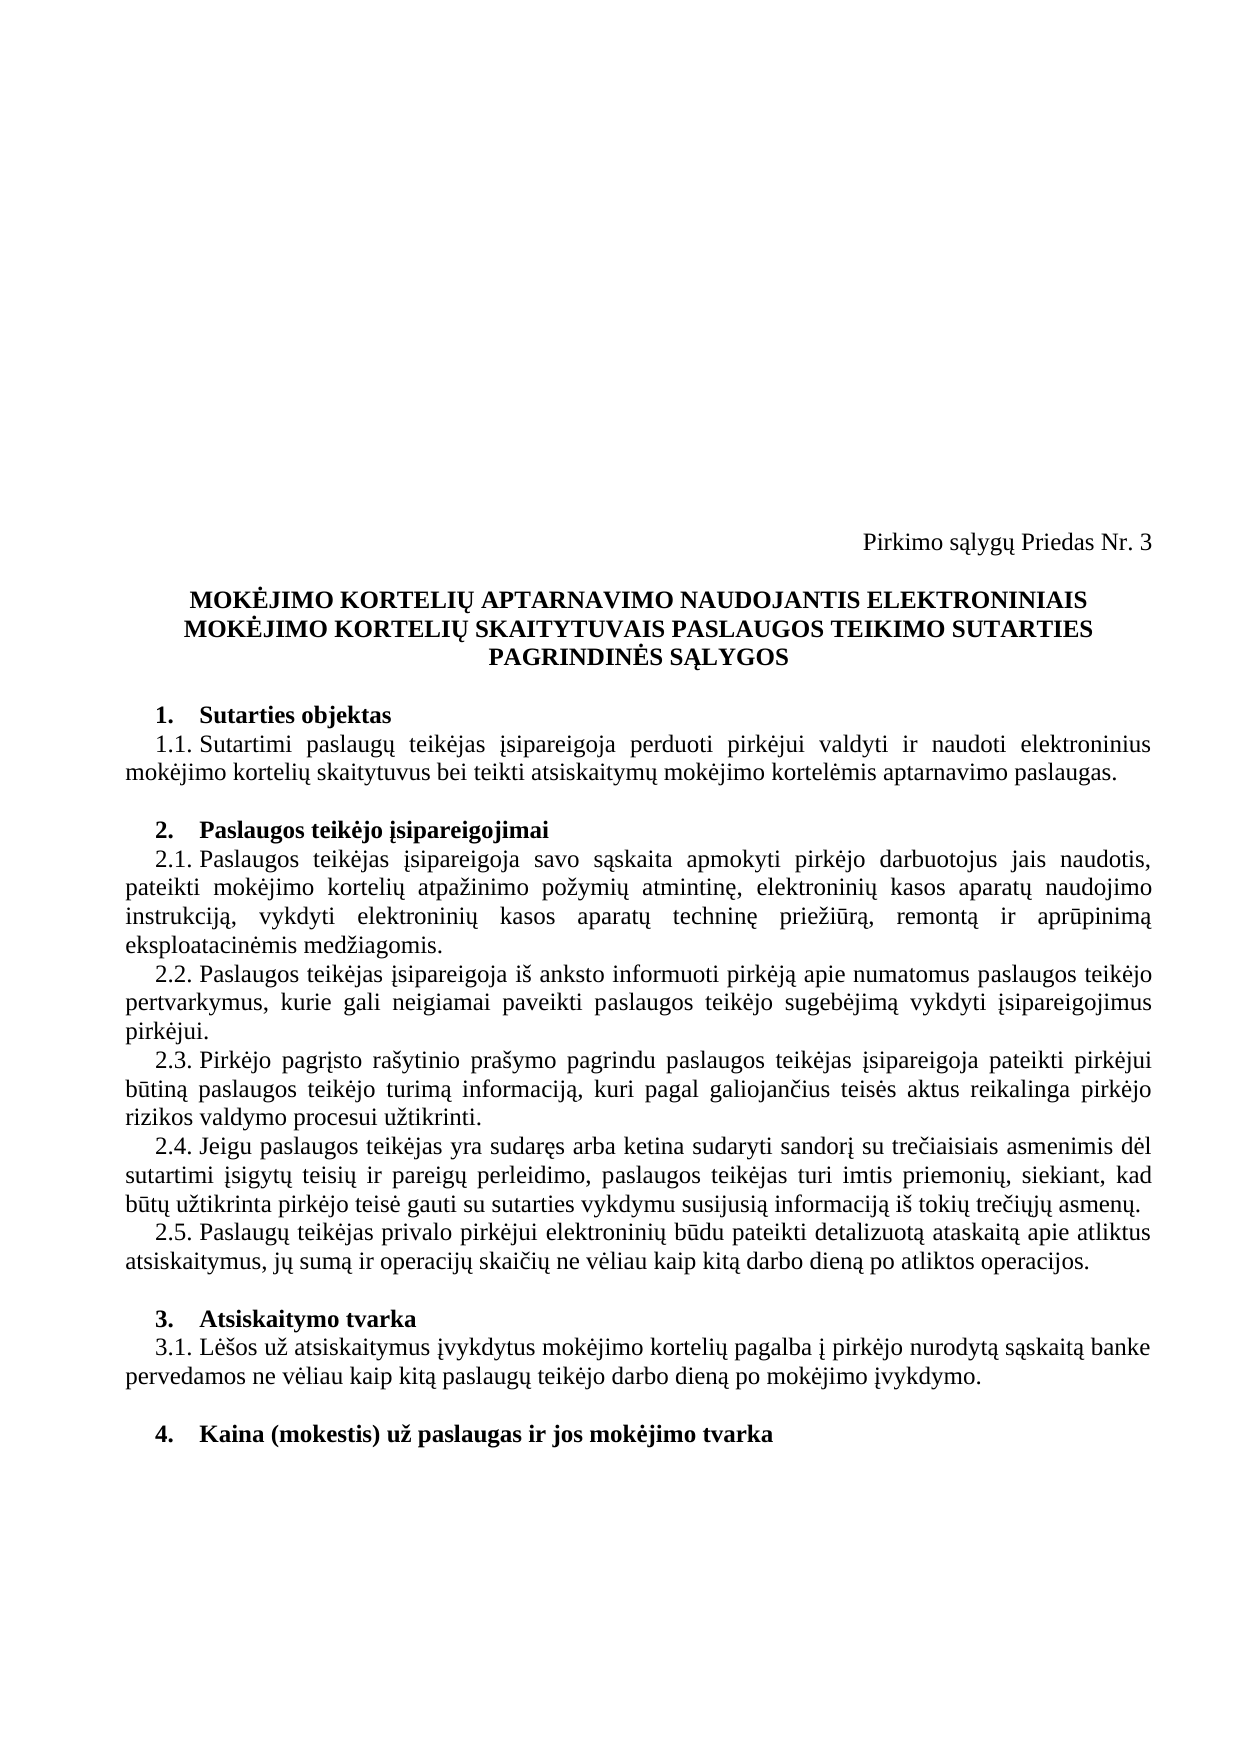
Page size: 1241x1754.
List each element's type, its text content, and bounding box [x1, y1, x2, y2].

list Jeigu paslaugos teikėjas yra sudaręs arba ketina sudaryti sandorį su trečiaisiais asmenimis dėl sutartimi įsigytų teisių ir pareigų perleidimo, paslaugos teikėjas turi imtis priemonių, siekiant, kad būtų užtikrinta pirkėjo teisė gauti su sutarties vykdymu susijusią informaciją iš tokių trečiųjų asmenų. [125, 1131, 1152, 1217]
list Kaina (mokestis) už paslaugas ir jos mokėjimo tvarka [125, 1419, 1152, 1447]
list Sutartimi paslaugų teikėjas įsipareigoja perduoti pirkėjui valdyti ir naudoti elektroninius mokėjimo kortelių skaitytuvus bei teikti atsiskaitymų mokėjimo kortelėmis aptarnavimo paslaugas. [125, 729, 1152, 786]
list Paslaugos teikėjas įsipareigoja savo sąskaita apmokyti pirkėjo darbuotojus jais naudotis, pateikti mokėjimo kortelių atpažinimo požymių atmintinę, elektroninių kasos aparatų naudojimo instrukciją, vykdyti elektroninių kasos aparatų techninę priežiūrą, remontą ir aprūpinimą eksploatacinėmis medžiagomis. [125, 844, 1152, 959]
list Paslaugų teikėjas privalo pirkėjui elektroninių būdu pateikti detalizuotą ataskaitą apie atliktus atsiskaitymus, jų sumą ir operacijų skaičių ne vėliau kaip kitą darbo dieną po atliktos operacijos. [125, 1217, 1152, 1275]
text Pirkimo sąlygų Priedas Nr. 3 [125, 527, 1152, 556]
list Paslaugos teikėjas įsipareigoja iš anksto informuoti pirkėją apie numatomus paslaugos teikėjo pertvarkymus, kurie gali neigiamai paveikti paslaugos teikėjo sugebėjimą vykdyti įsipareigojimus pirkėjui. [125, 959, 1152, 1045]
list Pirkėjo pagrįsto rašytinio prašymo pagrindu paslaugos teikėjas įsipareigoja pateikti pirkėjui būtiną paslaugos teikėjo turimą informaciją, kuri pagal galiojančius teisės aktus reikalinga pirkėjo rizikos valdymo procesui užtikrinti. [125, 1045, 1152, 1131]
list Atsiskaitymo tvarka [125, 1304, 1152, 1332]
list Sutarties objektas [125, 700, 1152, 729]
list Paslaugos teikėjo įsipareigojimai [125, 815, 1152, 844]
list Lėšos už atsiskaitymus įvykdytus mokėjimo kortelių pagalba į pirkėjo nurodytą sąskaitą banke pervedamos ne vėliau kaip kitą paslaugų teikėjo darbo dieną po mokėjimo įvykdymo. [125, 1332, 1152, 1390]
text MOKĖJIMO KORTELIŲ APTARNAVIMO NAUDOJANTIS ELEKTRONINIAIS MOKĖJIMO KORTELIŲ SKAITYTUVAIS PASLAUGOS TEIKIMO SUTARTIES PAGRINDINĖS SĄLYGOS [125, 585, 1152, 671]
